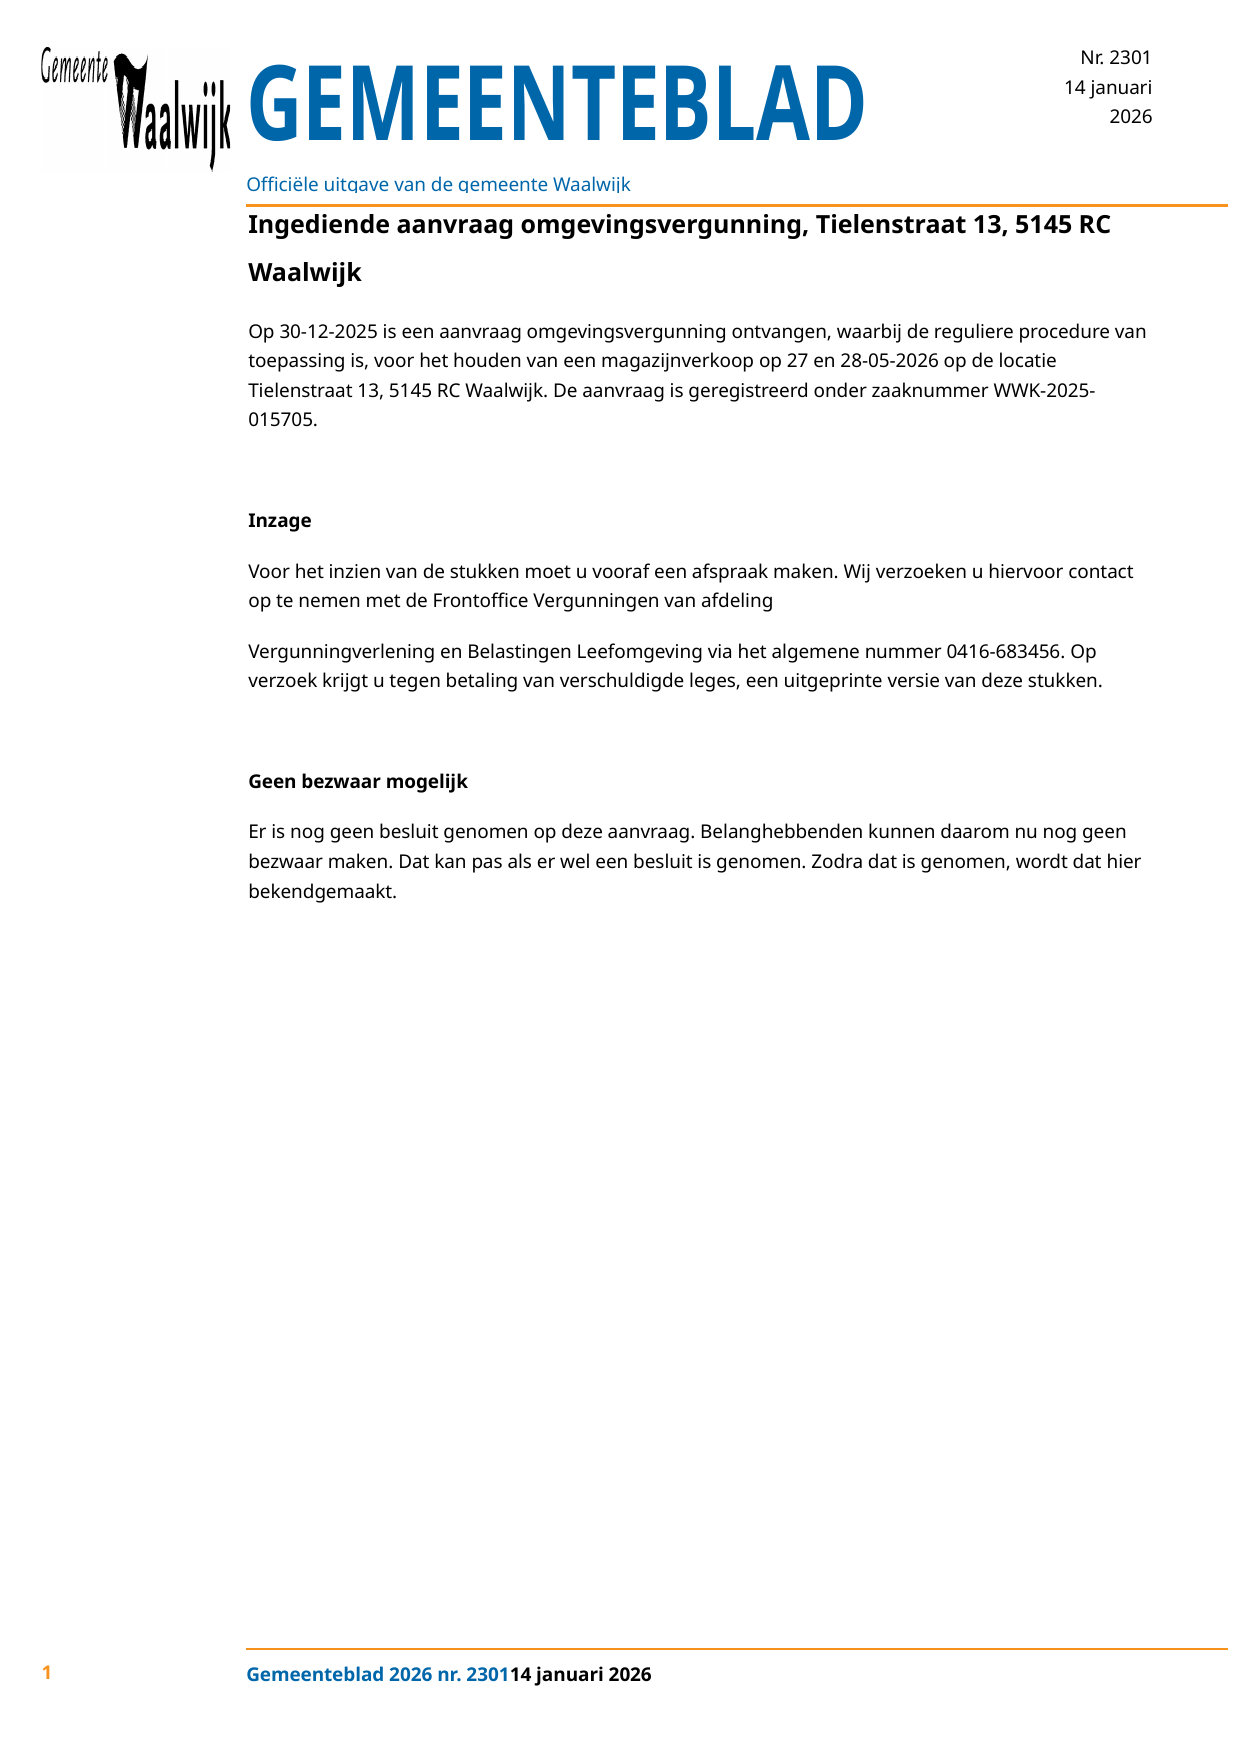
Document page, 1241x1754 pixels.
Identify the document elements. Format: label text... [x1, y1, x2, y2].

text Op 30-12-2025 is een aanvraag omgevingsvergunning ontvangen, waarbij de reguliere procedure van toepassing is, voor het houden van een magazijnverkoop op 27 en 28-05-2026 op de locatie Tielenstraat 13, 5145 RC Waalwijk. De aanvraag is geregistreerd onder zaaknummer WWK-2025-015705. [248, 318, 1152, 432]
text Vergunningverlening en Belastingen Leefomgeving via het algemene nummer 0416-683456. Op verzoek krijgt u tegen betaling van verschuldigde leges, een uitgeprinte versie van deze stukken. [248, 638, 1152, 693]
picture [41, 47, 231, 172]
text Er is nog geen besluit genomen op deze aanvraag. Belanghebbenden kunnen daarom nu nog geen bezwaar maken. Dat kan pas als er wel een besluit is genomen. Zodra dat is genomen, wordt dat hier bekendgemaakt. [248, 819, 1152, 904]
text Geen bezwaar mogelijk [248, 768, 1152, 794]
text Inzage [248, 507, 1152, 533]
text Ingediende aanvraag omgevingsvergunning, Tielenstraat 13, 5145 RC Waalwijk [248, 207, 1152, 288]
text Voor het inzien van de stukken moet u vooraf een afspraak maken. Wij verzoeken u hiervoor contact op te nemen met de Frontoffice Vergunningen van afdeling [248, 558, 1152, 613]
